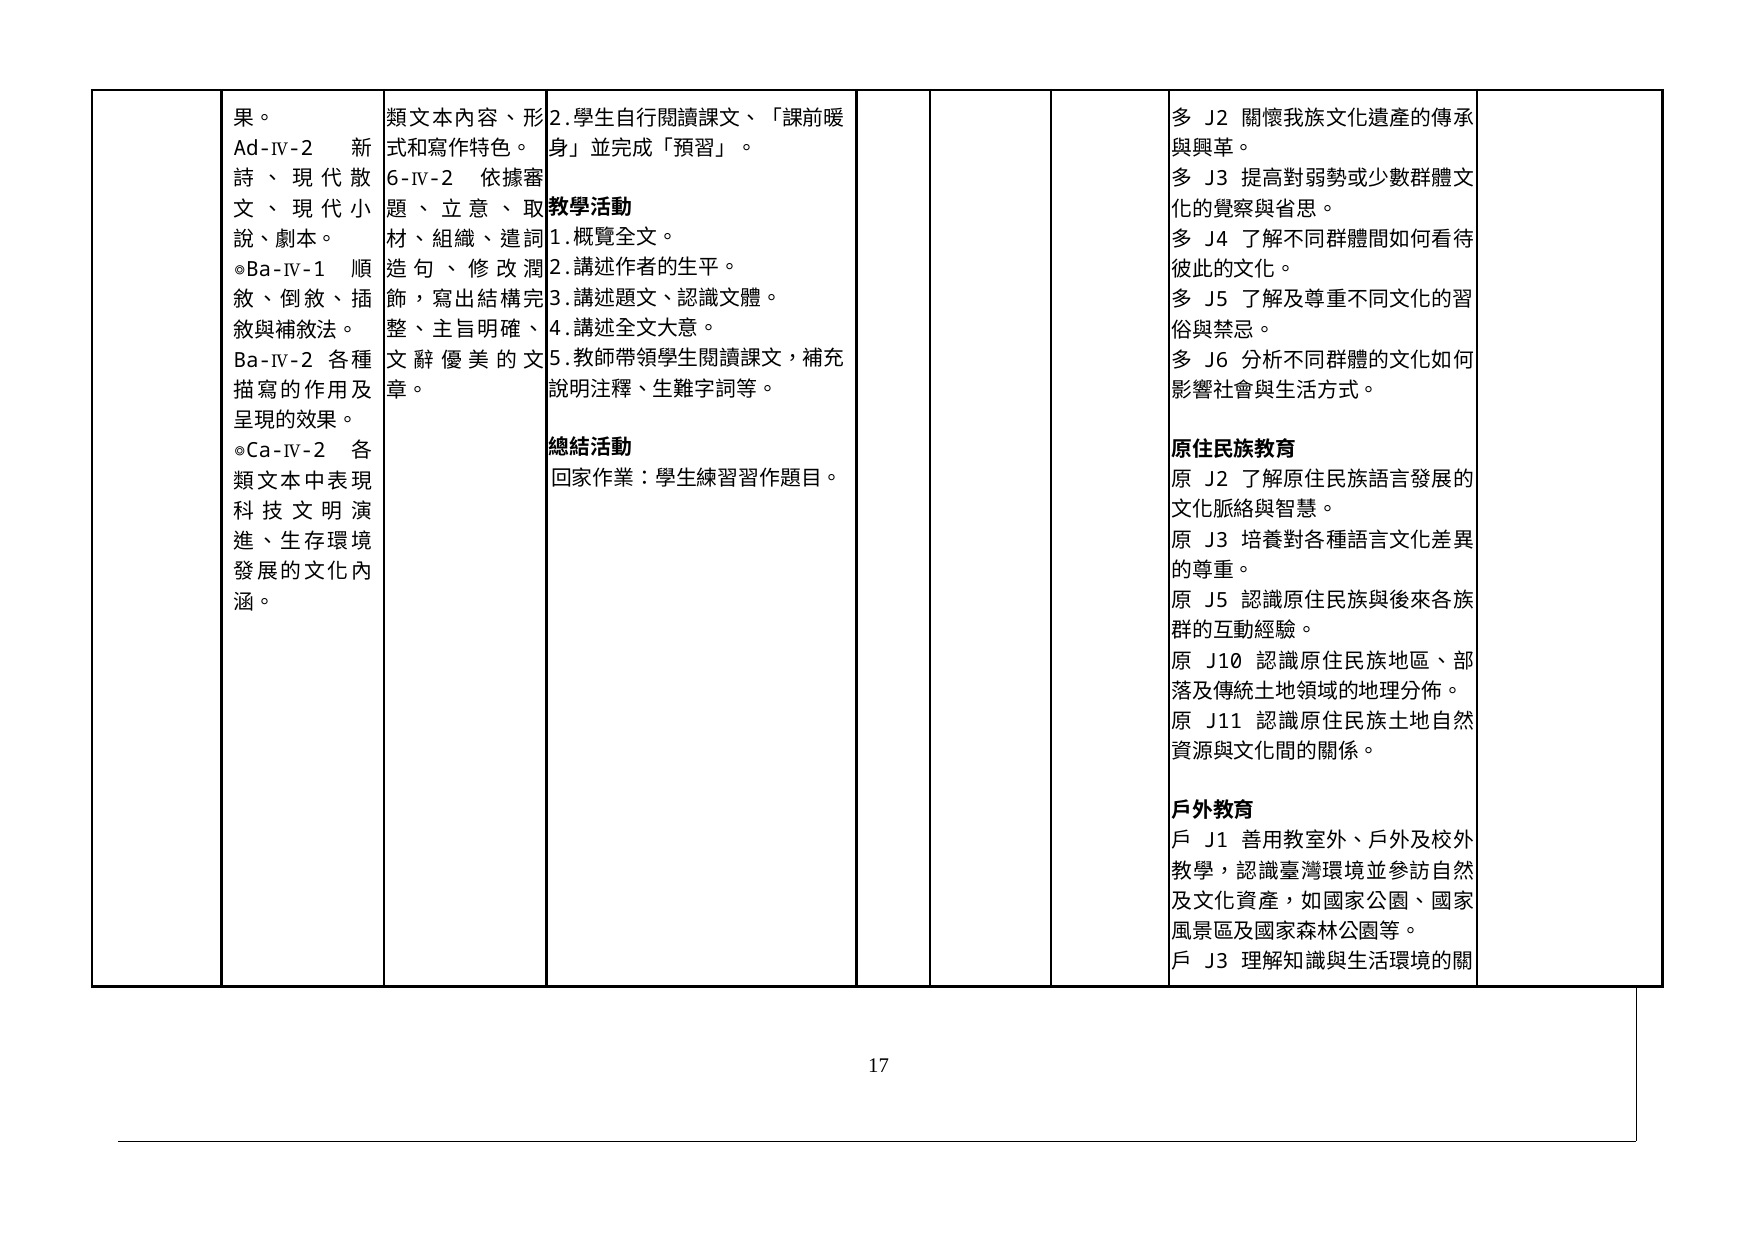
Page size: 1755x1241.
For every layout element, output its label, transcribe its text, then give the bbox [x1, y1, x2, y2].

table_cell [858, 91, 929, 985]
table_cell [1478, 91, 1661, 985]
table_cell 果。 Ad-Ⅳ-2 新詩、現代散文、現代小說、劇本。 ◎Ba-Ⅳ-1 順敘、倒敘、插敘與補敘法。 Ba-Ⅳ-2 各種描寫的作用及呈現的效果。 ◎Ca-Ⅳ-2 各類文本中表現科技文明演進、生存環境發展的文化內涵。 [223, 91, 383, 985]
table_cell 類文本內容、形式和寫作特色。 6-Ⅳ-2 依據審題、立意、取材、組織、遣詞造句、修改潤飾，寫出結構完整、主旨明確、文辭優美的文章。 [385, 91, 545, 985]
table_cell [1052, 91, 1168, 985]
table_cell [93, 91, 220, 985]
table_cell [931, 91, 1050, 985]
table_cell 2.學生自行閱讀課文、「課前暖身」並完成「預習」。 教學活動 1.概覽全文。 2.講述作者的生平。 3.講述題文、認識文體。 4.講述全文大意。 5.教師帶領學生閱讀課文，補充說明注釋、生難字詞等。 總結活動 回家作業：學生練習習作題目。 [548, 91, 855, 985]
table_cell 多 J2 關懷我族文化遺產的傳承與興革。 多 J3 提高對弱勢或少數群體文化的覺察與省思。 多 J4 了解不同群體間如何看待彼此的文化。 多 J5 了解及尊重不同文化的習俗與禁忌。 多 J6 分析不同群體的文化如何影響社會與生活方式。 原住民族教育 原 J2 了解原住民族語言發展的文化脈絡與智慧。 原 J3 培養對各種語言文化差異的尊重。 原 J5 認識原住民族與後來各族群的互動經驗。 原 J10 認識原住民族地區、部落及傳統土地領域的地理分佈。 原 J11 認識原住民族土地自然資源與文化間的關係。 戶外教育 戶 J1 善用教室外、戶外及校外教學，認識臺灣環境並參訪自然及文化資產，如國家公園、國家風景區及國家森林公園等。 戶 J3 理解知識與生活環境的關 [1170, 91, 1476, 985]
